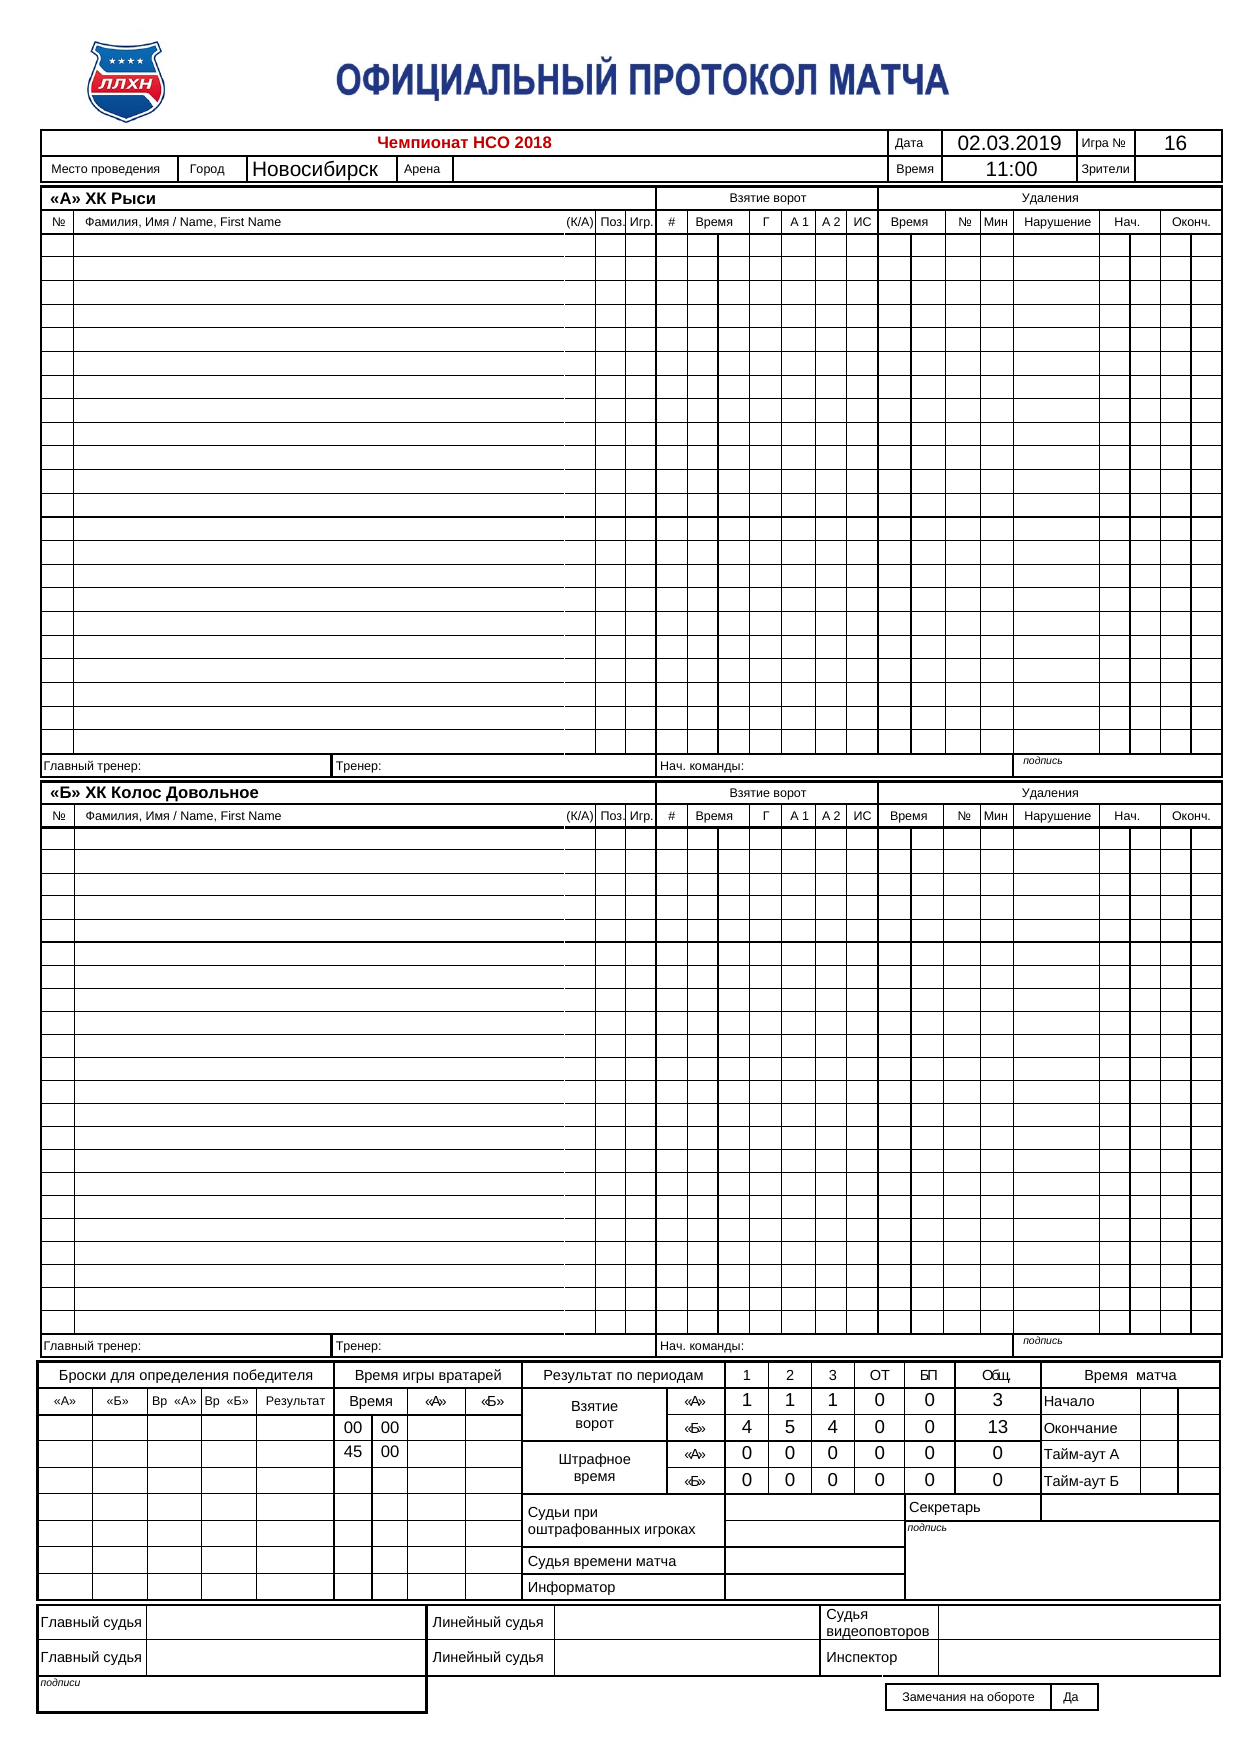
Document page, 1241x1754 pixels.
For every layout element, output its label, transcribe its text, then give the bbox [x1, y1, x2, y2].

table_cell [750, 1219, 781, 1241]
table_cell [912, 659, 945, 682]
table_cell [879, 541, 910, 564]
table_cell [847, 1127, 877, 1149]
table_cell Тайм-аут Б [1042, 1468, 1140, 1493]
table_cell «Б» [668, 1468, 724, 1493]
table_cell [782, 659, 815, 682]
table_cell Тренер: [333, 1335, 655, 1356]
table_cell [626, 423, 655, 445]
table_cell [74, 612, 564, 634]
table_cell [879, 257, 910, 280]
table_cell [912, 989, 943, 1011]
table_cell Время [889, 157, 941, 181]
table_cell [719, 1242, 749, 1264]
table_cell [981, 235, 1013, 256]
table_cell [596, 707, 625, 729]
table_cell [596, 518, 625, 540]
table_cell [39, 1416, 92, 1440]
table_cell [912, 1311, 943, 1333]
table_cell [750, 896, 781, 918]
table_cell [657, 1012, 687, 1033]
table_cell [1014, 659, 1099, 682]
table_cell [1100, 541, 1129, 564]
table_cell [1100, 659, 1129, 682]
table_cell [879, 989, 910, 1011]
table_cell [565, 1196, 595, 1218]
table_cell [1014, 1035, 1099, 1057]
table_cell [719, 257, 749, 280]
table_cell [1161, 683, 1190, 706]
table_cell [1161, 352, 1190, 374]
table_cell Главный тренер: [42, 755, 330, 776]
table_cell [657, 943, 687, 964]
table_cell [42, 541, 73, 564]
table_cell Окончание [1042, 1415, 1140, 1440]
table_cell [466, 1494, 521, 1520]
table_cell [847, 1081, 877, 1103]
table_cell [782, 707, 815, 729]
table_cell [1192, 1265, 1221, 1287]
table_cell [1161, 659, 1190, 682]
table_cell [626, 518, 655, 540]
table_cell [816, 423, 846, 445]
table_cell [1014, 423, 1099, 445]
table_cell [1161, 1173, 1190, 1195]
table_cell [750, 281, 781, 303]
table_cell [596, 257, 625, 280]
table_cell [912, 920, 943, 941]
table_cell [1100, 730, 1129, 753]
table_cell [879, 1058, 910, 1079]
table_cell [1014, 257, 1099, 280]
table_cell [1192, 707, 1221, 729]
table_cell [93, 1468, 147, 1493]
table_cell [946, 257, 980, 280]
table_cell [74, 659, 564, 682]
table_cell [596, 612, 625, 634]
table_cell [657, 328, 687, 351]
table_cell [1131, 1265, 1160, 1287]
table_cell 0 [726, 1468, 768, 1493]
table_cell [596, 470, 625, 493]
table_cell [1100, 423, 1129, 445]
table_cell [596, 850, 625, 872]
table_cell [74, 636, 564, 658]
table_cell [93, 1521, 147, 1546]
table_cell [782, 305, 815, 327]
table_cell [847, 989, 877, 1011]
table_cell 3 [956, 1389, 1040, 1413]
table_cell [202, 1441, 256, 1467]
table_cell [879, 636, 910, 658]
table_cell [74, 376, 564, 398]
table_cell [626, 1311, 655, 1333]
table_cell [148, 1416, 201, 1440]
table_cell [688, 588, 717, 611]
table_cell Информатор [523, 1575, 724, 1599]
table_cell [879, 707, 910, 729]
table_cell [555, 1640, 819, 1675]
table_cell [408, 1547, 465, 1573]
table_cell [750, 352, 781, 374]
table_cell [912, 1219, 943, 1241]
table_cell [688, 1288, 717, 1310]
table_cell [1131, 328, 1160, 351]
table_cell [1192, 352, 1221, 374]
table_cell [1014, 1081, 1099, 1103]
table_cell [466, 1547, 521, 1573]
table_cell [981, 1127, 1013, 1149]
table_cell [816, 588, 846, 611]
table_cell [688, 829, 717, 849]
table_cell [596, 1012, 625, 1033]
table_cell [847, 305, 877, 327]
table_cell [596, 1104, 625, 1126]
table_cell [719, 1150, 749, 1172]
table_cell [719, 541, 749, 564]
table_cell [565, 328, 595, 351]
table_cell [719, 518, 749, 540]
table_cell [565, 1219, 595, 1241]
table_cell [782, 1242, 815, 1264]
table_cell [688, 1104, 717, 1126]
table_cell [626, 565, 655, 587]
table_cell [946, 235, 980, 256]
table_cell [565, 376, 595, 398]
table_cell [1100, 850, 1129, 872]
table_cell [847, 1104, 877, 1126]
table_cell [847, 518, 877, 540]
table_cell Вр «А» [148, 1389, 201, 1413]
table_cell [750, 399, 781, 422]
table_cell [1014, 352, 1099, 374]
table_cell [657, 636, 687, 658]
table_cell [626, 707, 655, 729]
table_cell [912, 494, 945, 516]
table_cell [1192, 1012, 1221, 1033]
table_cell [565, 281, 595, 303]
table_cell [202, 1494, 256, 1520]
table_cell [257, 1494, 333, 1520]
table_cell подписи [39, 1677, 425, 1711]
table_cell [1014, 328, 1099, 351]
table_cell [1192, 612, 1221, 634]
table_cell 0 [812, 1442, 854, 1467]
table_cell [981, 423, 1013, 445]
table_cell [816, 1288, 846, 1310]
table_cell [596, 1058, 625, 1079]
table_cell [981, 829, 1013, 849]
table_cell [912, 1127, 943, 1149]
table_cell [782, 1173, 815, 1195]
table_cell Игр. [626, 211, 655, 233]
table_cell [879, 829, 910, 849]
table_cell [981, 1058, 1013, 1079]
table_cell [1014, 1104, 1099, 1126]
table_cell [373, 1574, 407, 1599]
table_cell [912, 446, 945, 469]
table_cell [596, 989, 625, 1011]
table_header БП [905, 1363, 954, 1387]
table_cell [847, 612, 877, 634]
table_cell [782, 494, 815, 516]
table_cell [1192, 1035, 1221, 1057]
table_cell [944, 989, 980, 1011]
table_cell [981, 588, 1013, 611]
table_cell [981, 281, 1013, 303]
table_cell [657, 352, 687, 374]
table_cell [1014, 829, 1099, 849]
table_cell [1131, 1127, 1160, 1149]
table_cell Нарушение [1014, 211, 1099, 233]
table_cell [596, 896, 625, 918]
table_cell [1131, 829, 1160, 849]
table_cell [847, 541, 877, 564]
table_cell [847, 423, 877, 445]
table_cell [657, 1104, 687, 1126]
table_cell [688, 966, 717, 987]
table_cell [719, 966, 749, 987]
table_cell [626, 494, 655, 516]
table_cell [596, 541, 625, 564]
table_cell [75, 989, 564, 1011]
table_cell [879, 1288, 910, 1310]
table_cell [1100, 352, 1129, 374]
table_cell [1161, 612, 1190, 634]
table_cell [946, 612, 980, 634]
table_cell [1100, 470, 1129, 493]
table_cell [657, 446, 687, 469]
table_cell [719, 850, 749, 872]
table_cell Фамилия, Имя / Name, First Name [74, 211, 565, 233]
table_cell [750, 683, 781, 706]
table_cell [42, 612, 73, 634]
table_cell [944, 1150, 980, 1172]
table_cell Место проведения [42, 157, 177, 181]
table_cell [596, 1035, 625, 1057]
table_cell [1192, 966, 1221, 987]
table_cell [1100, 399, 1129, 422]
table_cell [816, 376, 846, 398]
table_cell [816, 920, 846, 941]
table_cell [688, 470, 717, 493]
table_cell [565, 257, 595, 280]
table_cell № [42, 805, 74, 826]
table_cell [1131, 730, 1160, 753]
table_cell [657, 829, 687, 849]
table_cell [335, 1521, 371, 1546]
table_cell # [657, 805, 687, 826]
table_cell [42, 1311, 74, 1333]
table_cell [565, 518, 595, 540]
table_cell ИС [847, 805, 877, 826]
table_cell Линейный судья [428, 1640, 554, 1675]
table_cell [1100, 1219, 1129, 1241]
table_cell [626, 376, 655, 398]
table_cell [944, 1104, 980, 1126]
table_cell [688, 1242, 717, 1264]
table_cell [944, 874, 980, 895]
table_cell [257, 1521, 333, 1546]
table_cell [74, 423, 564, 445]
table_cell Инспектор [821, 1640, 938, 1675]
table_cell Судья времени матча [523, 1548, 724, 1573]
table_cell [1161, 588, 1190, 611]
table_cell [816, 966, 846, 987]
table_cell [847, 565, 877, 587]
table_cell [1014, 1311, 1099, 1333]
table_cell [719, 659, 749, 682]
table_cell [719, 943, 749, 964]
table_cell [335, 1547, 371, 1573]
table_cell [1192, 683, 1221, 706]
table_cell [981, 1196, 1013, 1218]
table_cell [74, 565, 564, 587]
table_cell [626, 1265, 655, 1287]
table_cell [912, 636, 945, 658]
table_cell [565, 943, 595, 964]
table_cell 1 [812, 1389, 854, 1413]
table_cell 0 [769, 1442, 811, 1467]
table_cell [1131, 518, 1160, 540]
table_cell [1131, 612, 1160, 634]
table_cell [42, 1012, 74, 1033]
table_cell [1161, 399, 1190, 422]
table_cell [657, 989, 687, 1011]
table_cell [816, 565, 846, 587]
table_cell [657, 659, 687, 682]
table_cell [750, 1265, 781, 1287]
table_cell [454, 157, 887, 181]
table_cell Взятие ворот [523, 1389, 666, 1440]
table_cell [657, 1311, 687, 1333]
table_cell [847, 328, 877, 351]
table_cell [565, 305, 595, 327]
table_cell [782, 612, 815, 634]
table_cell [75, 1311, 564, 1333]
table_cell [1100, 328, 1129, 351]
table_cell [782, 328, 815, 351]
table_cell [688, 1311, 717, 1333]
table_cell [879, 612, 910, 634]
table_cell [719, 636, 749, 658]
table_cell [879, 305, 910, 327]
table_cell [816, 989, 846, 1011]
table_cell [879, 850, 910, 872]
table_cell [1014, 565, 1099, 587]
table_cell [688, 494, 717, 516]
table_cell [1100, 874, 1129, 895]
table_cell [466, 1521, 521, 1546]
table_cell [75, 1173, 564, 1195]
table_cell [626, 470, 655, 493]
table_cell [944, 1288, 980, 1310]
table_cell [42, 257, 73, 280]
table_cell [1100, 1311, 1129, 1333]
table_cell [1100, 1012, 1129, 1033]
table_cell [750, 1127, 781, 1149]
table_cell [565, 1081, 595, 1103]
table_cell [466, 1574, 521, 1599]
table_cell [657, 920, 687, 941]
table_cell 0 [769, 1468, 811, 1493]
table_cell [847, 470, 877, 493]
table_cell Зрители [1078, 157, 1134, 181]
table_cell [912, 966, 943, 987]
table_cell [42, 399, 73, 422]
table_cell [657, 1058, 687, 1079]
table_cell [1161, 446, 1190, 469]
table_cell [148, 1521, 201, 1546]
table_cell [75, 829, 564, 849]
table_cell [1100, 707, 1129, 729]
table_cell [847, 257, 877, 280]
table_cell [912, 896, 943, 918]
table_cell [1014, 588, 1099, 611]
table_cell [981, 518, 1013, 540]
table_cell [565, 707, 595, 729]
table_cell [1192, 1288, 1221, 1310]
table_cell [719, 1265, 749, 1287]
table_cell [912, 588, 945, 611]
table_cell [981, 850, 1013, 872]
table_cell [782, 281, 815, 303]
table_cell [782, 1219, 815, 1241]
table_cell [946, 707, 980, 729]
table_cell [879, 494, 910, 516]
table_cell [1161, 494, 1190, 516]
table_cell [75, 896, 564, 918]
table_cell [626, 683, 655, 706]
table_cell [596, 399, 625, 422]
table_cell [596, 1219, 625, 1241]
table_cell [1161, 1242, 1190, 1264]
table_cell [782, 730, 815, 753]
table_cell [1192, 1127, 1221, 1149]
table_cell [202, 1468, 256, 1493]
table_cell [335, 1468, 371, 1493]
table_cell [42, 423, 73, 445]
table_cell [816, 1150, 846, 1172]
table_cell [466, 1441, 521, 1467]
table_cell [1100, 612, 1129, 634]
table_cell [626, 943, 655, 964]
table_cell [75, 1012, 564, 1033]
table_cell [565, 1173, 595, 1195]
table_cell [39, 1468, 92, 1493]
table_cell [596, 636, 625, 658]
table_cell [816, 829, 846, 849]
table_cell 0 [956, 1468, 1040, 1493]
table_cell [1161, 541, 1190, 564]
table_cell 45 [335, 1441, 371, 1467]
table_cell [1192, 423, 1221, 445]
table_cell [944, 1173, 980, 1195]
table_cell [879, 281, 910, 303]
table_cell [1192, 305, 1221, 327]
table_cell [1100, 446, 1129, 469]
table_cell [1100, 565, 1129, 587]
table_cell [912, 235, 945, 256]
table_cell [626, 1196, 655, 1218]
table_cell [912, 1150, 943, 1172]
table_cell [1161, 257, 1190, 280]
table_cell [726, 1495, 904, 1520]
table_cell [981, 730, 1013, 753]
table_cell [1131, 920, 1160, 941]
table_cell [596, 1242, 625, 1264]
table_cell [782, 850, 815, 872]
table_cell [981, 659, 1013, 682]
table_cell [719, 683, 749, 706]
table_cell [912, 1081, 943, 1103]
table_cell [42, 1196, 74, 1218]
table_cell [750, 1081, 781, 1103]
table_cell Г [750, 805, 781, 826]
table_cell [782, 1012, 815, 1033]
table_cell [688, 1173, 717, 1195]
table_cell [847, 730, 877, 753]
table_cell [782, 399, 815, 422]
table_cell [1131, 588, 1160, 611]
table_header Игра № [1078, 131, 1134, 155]
table_cell [912, 1035, 943, 1057]
table_cell [148, 1468, 201, 1493]
table_cell [816, 874, 846, 895]
table_cell [1131, 896, 1160, 918]
table_cell А 2 [816, 805, 846, 826]
table_cell [1192, 376, 1221, 398]
table_cell [626, 829, 655, 849]
table_cell [816, 257, 846, 280]
table_cell [879, 399, 910, 422]
table_cell [1192, 281, 1221, 303]
table_cell [816, 328, 846, 351]
table_cell [626, 257, 655, 280]
table_cell [981, 612, 1013, 634]
table_cell [657, 612, 687, 634]
table_cell [688, 683, 717, 706]
table_cell Оконч. [1161, 805, 1221, 826]
table_header Общ. [956, 1363, 1040, 1387]
table_cell [981, 896, 1013, 918]
table_cell [688, 636, 717, 658]
table_cell [816, 1012, 846, 1033]
table_cell [879, 588, 910, 611]
table_cell [782, 235, 815, 256]
table_cell [42, 494, 73, 516]
table_cell [1131, 1173, 1160, 1195]
table_cell [782, 943, 815, 964]
table_cell [847, 1196, 877, 1218]
table_cell [1192, 1081, 1221, 1103]
table_cell [726, 1548, 904, 1573]
table_cell [879, 565, 910, 587]
table_cell [1192, 850, 1221, 872]
table_cell [1014, 1265, 1099, 1287]
table_cell [1131, 305, 1160, 327]
table_cell [657, 235, 687, 256]
table_cell [847, 352, 877, 374]
table_cell [912, 399, 945, 422]
table_cell [565, 1012, 595, 1033]
table_cell [626, 1127, 655, 1149]
table_cell Нач. команды: [657, 755, 1012, 776]
table_cell [657, 874, 687, 895]
table_cell [42, 328, 73, 351]
table_cell [1131, 1196, 1160, 1218]
table_cell [626, 1173, 655, 1195]
table_cell [944, 1242, 980, 1264]
table_cell [657, 423, 687, 445]
table_cell [688, 1127, 717, 1149]
table_cell [1161, 423, 1190, 445]
table_cell [946, 541, 980, 564]
table_cell [1161, 829, 1190, 849]
table_cell [1014, 470, 1099, 493]
table_cell «Б » [466, 1389, 521, 1413]
table_cell [257, 1416, 333, 1440]
table_cell [626, 1219, 655, 1241]
table_cell [565, 659, 595, 682]
table_cell [626, 730, 655, 753]
table_cell (К/А) [565, 805, 595, 826]
table_cell [1161, 636, 1190, 658]
table_cell [42, 1104, 74, 1126]
table_cell [74, 518, 564, 540]
table_cell [565, 1150, 595, 1172]
table_cell [946, 305, 980, 327]
table_cell [408, 1441, 465, 1467]
table_cell [1192, 588, 1221, 611]
table_cell [847, 1150, 877, 1172]
table_cell [257, 1547, 333, 1573]
table_cell [782, 1104, 815, 1126]
table_cell [688, 565, 717, 587]
table_cell [912, 1104, 943, 1126]
table_cell [981, 328, 1013, 351]
table_cell [565, 235, 595, 256]
table_cell [1131, 446, 1160, 469]
table_cell [719, 305, 749, 327]
table_cell [555, 1606, 819, 1639]
table_cell [1014, 707, 1099, 729]
table_cell [688, 612, 717, 634]
table_cell [1014, 446, 1099, 469]
table_cell [657, 494, 687, 516]
table_cell 13 [956, 1415, 1040, 1440]
table_cell [42, 1219, 74, 1241]
table_cell [816, 1219, 846, 1241]
table_cell [847, 1311, 877, 1333]
table_cell [688, 730, 717, 753]
table_cell А 1 [782, 805, 815, 826]
table_cell 0 [905, 1442, 954, 1467]
table_cell [565, 423, 595, 445]
table_cell [1161, 1288, 1190, 1310]
table_cell [1014, 966, 1099, 987]
table_cell [1179, 1468, 1219, 1493]
table_cell [1161, 305, 1190, 327]
table_cell [42, 376, 73, 398]
table_cell [719, 1196, 749, 1218]
table_cell [1100, 1288, 1129, 1310]
table_cell № [946, 211, 980, 233]
table_cell [373, 1494, 407, 1520]
table_cell [1192, 470, 1221, 493]
table_cell [74, 305, 564, 327]
table_cell [1161, 565, 1190, 587]
table_cell [719, 1081, 749, 1103]
table_cell [1136, 157, 1221, 181]
table_cell [596, 423, 625, 445]
table_cell [1100, 1150, 1129, 1172]
table_cell [75, 1288, 564, 1310]
table_cell [782, 423, 815, 445]
table_cell [657, 376, 687, 398]
table_cell [981, 636, 1013, 658]
table_cell [1192, 730, 1221, 753]
table_cell [879, 1311, 910, 1333]
table_header «Б» ХК Колос Довольное [42, 783, 655, 803]
table_cell [782, 874, 815, 895]
table_cell [879, 352, 910, 374]
table_cell [42, 518, 73, 540]
table_cell [1161, 1081, 1190, 1103]
table_cell [719, 352, 749, 374]
table_cell [626, 446, 655, 469]
table_cell [946, 636, 980, 658]
table_cell [981, 943, 1013, 964]
table_cell [428, 1677, 882, 1711]
table_cell [782, 588, 815, 611]
table_cell [565, 446, 595, 469]
table_cell [1161, 874, 1190, 895]
table_cell [657, 1288, 687, 1310]
table_cell [688, 659, 717, 682]
table_cell [74, 470, 564, 493]
table_cell [626, 966, 655, 987]
table_cell [879, 1173, 910, 1195]
table_cell [719, 1035, 749, 1057]
table_cell [565, 1035, 595, 1057]
table_cell [912, 874, 943, 895]
table_cell [879, 1265, 910, 1287]
table_cell [75, 920, 564, 941]
table_cell [257, 1441, 333, 1467]
table_cell [912, 829, 943, 849]
table_header Удаления [879, 783, 1221, 803]
table_cell [626, 352, 655, 374]
table_cell [596, 281, 625, 303]
table_cell 0 [905, 1415, 954, 1440]
table_cell [1161, 1012, 1190, 1033]
table_cell Тайм-аут А [1042, 1441, 1140, 1467]
table_cell [750, 235, 781, 256]
table_cell [1161, 376, 1190, 398]
table_cell 1 [769, 1389, 811, 1413]
table_cell [847, 399, 877, 422]
table_cell А 1 [782, 211, 815, 233]
picture [5, 28, 1179, 129]
table_cell [1014, 1127, 1099, 1149]
table_cell [408, 1574, 465, 1599]
table_cell [1100, 305, 1129, 327]
table_cell [1131, 1219, 1160, 1241]
table_cell [42, 683, 73, 706]
table_cell [816, 541, 846, 564]
table_cell [719, 1219, 749, 1241]
table_cell [1192, 446, 1221, 469]
table_cell [565, 470, 595, 493]
table_cell [42, 1150, 74, 1172]
table_cell [688, 281, 717, 303]
table_cell [816, 1081, 846, 1103]
table_cell [42, 966, 74, 987]
table_cell [596, 874, 625, 895]
table_cell [1131, 1150, 1160, 1172]
table_cell [912, 328, 945, 351]
table_cell [1161, 328, 1190, 351]
table_cell [1014, 541, 1099, 564]
table_cell [1100, 1265, 1129, 1287]
table_cell [626, 850, 655, 872]
table_cell [75, 850, 564, 872]
table_cell [847, 1058, 877, 1079]
table_cell Время [688, 211, 749, 233]
table_cell [596, 1311, 625, 1333]
table_cell [1100, 1127, 1129, 1149]
table_cell [42, 1127, 74, 1149]
table_cell [944, 896, 980, 918]
table_cell [912, 1242, 943, 1264]
table_cell [408, 1416, 465, 1440]
table_cell [912, 376, 945, 398]
table_cell [879, 518, 910, 540]
table_cell [1100, 281, 1129, 303]
table_cell [719, 989, 749, 1011]
table_cell [719, 399, 749, 422]
table_cell 4 [812, 1415, 854, 1440]
table_cell [719, 1012, 749, 1033]
table_cell [1131, 565, 1160, 587]
table_cell [1014, 683, 1099, 706]
table_cell [466, 1416, 521, 1440]
table_cell [565, 920, 595, 941]
table_cell [42, 707, 73, 729]
table_cell [782, 1150, 815, 1172]
table_cell [944, 1127, 980, 1149]
table_cell [879, 235, 910, 256]
table_cell «Б» [668, 1415, 724, 1440]
table_cell [847, 896, 877, 918]
table_cell [657, 850, 687, 872]
table_cell [946, 494, 980, 516]
table_cell [657, 281, 687, 303]
table_cell [750, 423, 781, 445]
table_cell [719, 1173, 749, 1195]
table_cell 0 [855, 1468, 904, 1493]
table_cell [1161, 1265, 1190, 1287]
table_cell Нарушение [1014, 805, 1099, 826]
table_cell Тренер: [333, 755, 655, 776]
table_cell [1100, 376, 1129, 398]
table_cell [816, 943, 846, 964]
table_cell [1014, 1173, 1099, 1195]
table_cell Линейный судья [428, 1606, 554, 1639]
table_cell [750, 1012, 781, 1033]
table_cell [1042, 1495, 1219, 1520]
table_cell [1161, 1196, 1190, 1218]
table_cell [74, 730, 564, 753]
table_cell [981, 470, 1013, 493]
table_cell [719, 1311, 749, 1333]
table_cell [626, 989, 655, 1011]
table_cell [373, 1468, 407, 1493]
table_cell [981, 920, 1013, 941]
table_cell [1192, 920, 1221, 941]
table_cell [596, 1265, 625, 1287]
table_cell [657, 1196, 687, 1218]
table_cell [596, 829, 625, 849]
table_cell [816, 1242, 846, 1264]
table_cell [939, 1606, 1219, 1639]
table_cell [74, 588, 564, 611]
table_cell [39, 1574, 92, 1599]
table_cell [1192, 659, 1221, 682]
table_cell [1131, 1104, 1160, 1126]
table_header Время игры вратарей [335, 1363, 521, 1387]
table_cell [879, 423, 910, 445]
table_cell [719, 920, 749, 941]
table_cell [626, 1035, 655, 1057]
table_cell [626, 1150, 655, 1172]
table_cell [816, 636, 846, 658]
table_cell [626, 1081, 655, 1103]
table_cell Арена [398, 157, 452, 181]
table_cell [42, 1288, 74, 1310]
table_cell [750, 1196, 781, 1218]
table_cell [879, 920, 910, 941]
table_cell [912, 612, 945, 634]
table_cell Главный тренер: [42, 1335, 330, 1356]
table_cell [565, 588, 595, 611]
table_cell [750, 1058, 781, 1079]
table_cell [147, 1640, 425, 1675]
table_cell [981, 1242, 1013, 1264]
table_cell [596, 235, 625, 256]
table_cell [981, 1288, 1013, 1310]
table_cell [847, 1219, 877, 1241]
table_cell [1161, 850, 1190, 872]
table_cell [565, 874, 595, 895]
table_cell [1014, 636, 1099, 658]
table_cell [626, 399, 655, 422]
table_cell [1014, 305, 1099, 327]
table_cell [879, 470, 910, 493]
table_cell Игр. [626, 805, 655, 826]
table_cell [1192, 1058, 1221, 1079]
table_cell [657, 305, 687, 327]
table_cell [1161, 920, 1190, 941]
table_cell Судьи при оштрафованных игроках [523, 1495, 724, 1546]
table_cell [688, 1150, 717, 1172]
table_cell [565, 966, 595, 987]
table_cell [944, 1196, 980, 1218]
table_cell [750, 874, 781, 895]
table_cell [750, 612, 781, 634]
table_cell [1192, 1104, 1221, 1126]
table_cell [1131, 850, 1160, 872]
table_cell [688, 1081, 717, 1103]
table_cell [1100, 683, 1129, 706]
table_cell [816, 1058, 846, 1079]
table_cell [981, 305, 1013, 327]
table_cell [981, 1311, 1013, 1333]
table_header «А» ХК Рыси [42, 188, 655, 209]
table_cell [1192, 874, 1221, 895]
table_cell [912, 1288, 943, 1310]
table_cell [626, 612, 655, 634]
table_cell [565, 1311, 595, 1333]
table_cell [847, 494, 877, 516]
table_cell [93, 1416, 147, 1440]
table_cell [657, 399, 687, 422]
table_cell [750, 376, 781, 398]
table_cell Мин [981, 805, 1013, 826]
table_cell [719, 281, 749, 303]
table_cell [596, 920, 625, 941]
table_cell [596, 659, 625, 682]
table_cell [596, 328, 625, 351]
table_cell [466, 1468, 521, 1493]
table_cell [816, 470, 846, 493]
table_cell [816, 659, 846, 682]
table_cell [1192, 943, 1221, 964]
table_cell [879, 1035, 910, 1057]
table_cell [879, 896, 910, 918]
table_cell [42, 588, 73, 611]
table_cell ИС [847, 211, 877, 233]
table_cell 00 [373, 1416, 407, 1440]
table_cell Время [335, 1389, 407, 1413]
table_cell [1100, 1104, 1129, 1126]
table_header 16 [1136, 131, 1221, 155]
table_cell [750, 305, 781, 327]
table_cell [596, 1173, 625, 1195]
table_cell [626, 1104, 655, 1126]
table_cell [408, 1521, 465, 1546]
table_cell [1161, 235, 1190, 256]
table_cell [1141, 1415, 1177, 1440]
table_cell [1141, 1468, 1177, 1493]
table_cell [1131, 1058, 1160, 1079]
table_header Замечания на обороте [887, 1685, 1050, 1709]
table_cell [782, 470, 815, 493]
table_cell 0 [855, 1415, 904, 1440]
table_cell [42, 659, 73, 682]
table_cell [1192, 328, 1221, 351]
table_cell [1100, 1196, 1129, 1218]
table_cell [782, 1311, 815, 1333]
table_cell [1131, 683, 1160, 706]
table_cell [626, 874, 655, 895]
table_cell [847, 281, 877, 303]
table_cell [75, 1058, 564, 1079]
table_cell [657, 541, 687, 564]
table_cell [1161, 470, 1190, 493]
table_cell Новосибирск [248, 157, 396, 181]
table_cell [946, 423, 980, 445]
table_cell [1131, 399, 1160, 422]
table_cell [847, 874, 877, 895]
table_cell [1192, 829, 1221, 849]
table_cell [1100, 1173, 1129, 1195]
table_cell [1131, 352, 1160, 374]
table_cell [373, 1521, 407, 1546]
table_cell [719, 328, 749, 351]
table_cell [879, 446, 910, 469]
table_cell [750, 446, 781, 469]
table_cell [782, 352, 815, 374]
table_cell [626, 1012, 655, 1033]
table_cell [1131, 707, 1160, 729]
table_cell [750, 328, 781, 351]
table_cell «А» [668, 1442, 724, 1467]
table_cell [1131, 423, 1160, 445]
table_cell «А» [408, 1389, 465, 1413]
table_header Время матча [1042, 1363, 1219, 1387]
table_cell [1100, 1035, 1129, 1057]
table_cell [657, 1173, 687, 1195]
table_cell [93, 1574, 147, 1599]
table_cell [946, 470, 980, 493]
table_cell [816, 352, 846, 374]
table_cell [657, 1242, 687, 1264]
table_cell [1131, 541, 1160, 564]
table_cell [335, 1574, 371, 1599]
table_cell [1161, 943, 1190, 964]
table_cell 0 [905, 1468, 954, 1493]
table_cell [626, 896, 655, 918]
table_cell [1014, 1150, 1099, 1172]
table_cell [981, 1265, 1013, 1287]
table_cell [782, 989, 815, 1011]
table_cell [750, 588, 781, 611]
table_cell А 2 [816, 211, 846, 233]
table_cell [912, 1058, 943, 1079]
table_cell [912, 352, 945, 374]
table_cell [1014, 612, 1099, 634]
table_cell [750, 1288, 781, 1310]
table_cell [257, 1468, 333, 1493]
table_cell [750, 850, 781, 872]
table_cell [719, 588, 749, 611]
table_cell [981, 966, 1013, 987]
table_cell [1161, 730, 1190, 753]
table_cell [565, 1288, 595, 1310]
table_cell [657, 896, 687, 918]
table_cell [596, 565, 625, 587]
table_cell [75, 1104, 564, 1126]
table_cell [847, 943, 877, 964]
table_cell [1192, 1196, 1221, 1218]
table_cell [847, 683, 877, 706]
table_cell [1100, 588, 1129, 611]
table_cell [939, 1640, 1219, 1675]
table_cell [1100, 1242, 1129, 1264]
table_cell [596, 588, 625, 611]
table_cell [1099, 1682, 1220, 1711]
table_cell [657, 588, 687, 611]
table_cell [688, 989, 717, 1011]
table_cell [847, 850, 877, 872]
table_cell [1131, 1288, 1160, 1310]
table_cell 4 [726, 1415, 768, 1440]
table_cell [750, 1150, 781, 1172]
table_cell [1141, 1441, 1177, 1467]
table_cell [879, 730, 910, 753]
table_cell [782, 636, 815, 658]
table_cell [816, 1127, 846, 1149]
table_cell [688, 920, 717, 941]
table_cell [565, 565, 595, 587]
table_cell [565, 896, 595, 918]
table_cell [688, 235, 717, 256]
table_cell [1014, 920, 1099, 941]
table_cell 0 [905, 1389, 954, 1413]
table_cell [981, 352, 1013, 374]
table_cell [816, 896, 846, 918]
table_cell [1161, 1035, 1190, 1057]
table_cell [946, 376, 980, 398]
table_cell [912, 305, 945, 327]
table_cell [946, 328, 980, 351]
table_cell [657, 1150, 687, 1172]
table_cell [879, 328, 910, 351]
table_cell [912, 565, 945, 587]
table_cell [202, 1574, 256, 1599]
table_cell [1014, 943, 1099, 964]
table_cell [1161, 281, 1190, 303]
table_cell «А» [668, 1389, 724, 1413]
table_cell [42, 281, 73, 303]
table_cell [1192, 989, 1221, 1011]
table_cell [981, 565, 1013, 587]
table_cell [847, 235, 877, 256]
table_cell подпись [1014, 1335, 1221, 1356]
table_cell [879, 1196, 910, 1218]
table_cell [1131, 943, 1160, 964]
table_cell [1161, 1219, 1190, 1241]
table_cell [816, 494, 846, 516]
table_cell [816, 399, 846, 422]
table_cell [981, 1150, 1013, 1172]
table_cell Нач. [1100, 211, 1160, 233]
table_cell [782, 1288, 815, 1310]
table_cell [981, 707, 1013, 729]
table_cell [879, 1104, 910, 1126]
table_cell Вр «Б» [202, 1389, 256, 1413]
table_cell [42, 874, 74, 895]
table_cell [750, 659, 781, 682]
table_cell 00 [373, 1441, 407, 1467]
table_cell [1100, 257, 1129, 280]
table_cell [626, 1288, 655, 1310]
table_cell подпись [906, 1522, 1219, 1599]
table_cell [1131, 874, 1160, 895]
table_cell [75, 1081, 564, 1103]
table_cell [719, 707, 749, 729]
table_cell [1131, 1081, 1160, 1103]
table_cell [912, 281, 945, 303]
table_cell [596, 966, 625, 987]
table_cell [42, 1058, 74, 1079]
table_cell [565, 399, 595, 422]
table_cell [565, 541, 595, 564]
table_header Результат по периодам [523, 1363, 724, 1387]
table_cell Начало [1042, 1389, 1140, 1413]
table_cell [657, 1035, 687, 1057]
table_cell [657, 966, 687, 987]
table_cell [1192, 1219, 1221, 1241]
table_cell [879, 1219, 910, 1241]
table_cell [1141, 1389, 1177, 1413]
table_cell [782, 541, 815, 564]
table_cell [912, 470, 945, 493]
table_cell [782, 920, 815, 941]
table_cell [596, 1196, 625, 1218]
table_cell [657, 470, 687, 493]
table_cell [1192, 1150, 1221, 1172]
table_cell [944, 1012, 980, 1033]
table_cell [1014, 518, 1099, 540]
table_cell [657, 257, 687, 280]
table_cell Город [179, 157, 246, 181]
table_cell [1192, 1242, 1221, 1264]
table_cell [879, 966, 910, 987]
table_cell [626, 659, 655, 682]
table_cell [816, 730, 846, 753]
table_cell [981, 541, 1013, 564]
table_cell [847, 636, 877, 658]
table_cell [816, 518, 846, 540]
table_cell Нач. команды: [657, 1335, 1012, 1356]
table_cell [688, 446, 717, 469]
table_cell [596, 1288, 625, 1310]
table_cell [879, 874, 910, 895]
table_cell [1192, 565, 1221, 587]
table_cell [1014, 376, 1099, 398]
table_cell [750, 966, 781, 987]
table_cell [912, 1265, 943, 1287]
table_cell [1131, 376, 1160, 398]
table_cell 00 [335, 1416, 371, 1440]
table_cell [42, 1242, 74, 1264]
table_cell [816, 683, 846, 706]
table_cell [981, 1173, 1013, 1195]
table_cell [688, 1035, 717, 1057]
table_header Да [1052, 1685, 1097, 1709]
table_cell [75, 943, 564, 964]
table_cell [373, 1547, 407, 1573]
table_cell [750, 1104, 781, 1126]
table_header Дата [889, 131, 941, 155]
table_cell [1014, 730, 1099, 753]
table_cell [750, 470, 781, 493]
table_cell [1014, 1012, 1099, 1033]
table_cell [1014, 281, 1099, 303]
table_cell [847, 588, 877, 611]
table_cell [42, 446, 73, 469]
table_cell [1192, 494, 1221, 516]
table_cell [750, 1035, 781, 1057]
table_cell [1100, 494, 1129, 516]
table_cell [912, 850, 943, 872]
table_cell [719, 730, 749, 753]
table_cell [1131, 257, 1160, 280]
table_cell [719, 1104, 749, 1126]
table_cell [750, 257, 781, 280]
table_cell [879, 943, 910, 964]
table_cell [750, 1242, 781, 1264]
table_cell [750, 565, 781, 587]
table_header Удаления [879, 188, 1221, 209]
table_cell [912, 683, 945, 706]
table_cell [596, 376, 625, 398]
table_cell [847, 1173, 877, 1195]
table_cell подпись [1014, 755, 1221, 776]
table_cell [1100, 829, 1129, 849]
table_cell [1161, 966, 1190, 987]
table_cell [816, 707, 846, 729]
table_cell [688, 399, 717, 422]
table_cell [75, 1219, 564, 1241]
table_cell [1131, 966, 1160, 987]
table_cell [879, 1242, 910, 1264]
table_cell [688, 352, 717, 374]
table_cell [816, 1173, 846, 1195]
table_cell [1014, 1058, 1099, 1079]
table_cell Г [750, 211, 781, 233]
table_cell [981, 257, 1013, 280]
table_cell [944, 829, 980, 849]
table_cell [847, 446, 877, 469]
table_cell 0 [855, 1389, 904, 1413]
table_cell [981, 1219, 1013, 1241]
table_cell [750, 1173, 781, 1195]
table_cell [42, 896, 74, 918]
table_cell [750, 1311, 781, 1333]
table_cell [847, 659, 877, 682]
table_cell [782, 966, 815, 987]
table_cell [816, 1265, 846, 1287]
table_cell [42, 920, 74, 941]
table_cell [596, 446, 625, 469]
table_cell [257, 1574, 333, 1599]
table_cell [1131, 1242, 1160, 1264]
table_cell [782, 1035, 815, 1057]
table_cell [75, 1035, 564, 1057]
table_cell [750, 989, 781, 1011]
table_cell [42, 305, 73, 327]
table_cell «Б» [93, 1389, 147, 1413]
table_cell [946, 446, 980, 469]
table_cell [946, 565, 980, 587]
table_cell [782, 1081, 815, 1103]
table_cell [981, 399, 1013, 422]
table_cell Судья видеоповторов [821, 1606, 938, 1639]
table_cell [750, 707, 781, 729]
table_cell [565, 1265, 595, 1287]
table_cell Мин [981, 211, 1013, 233]
table_cell [912, 1012, 943, 1033]
table_cell [1192, 399, 1221, 422]
table_cell [688, 328, 717, 351]
table_cell [912, 518, 945, 540]
table_cell [1131, 1035, 1160, 1057]
table_cell [981, 446, 1013, 469]
table_cell [879, 659, 910, 682]
table_cell [946, 518, 980, 540]
table_cell [1100, 518, 1129, 540]
table_cell [1161, 1311, 1190, 1333]
table_cell [1014, 235, 1099, 256]
table_cell [782, 257, 815, 280]
table_cell Результат [257, 1389, 333, 1413]
table_cell [42, 1081, 74, 1103]
table_cell [879, 1081, 910, 1103]
table_cell [74, 494, 564, 516]
table_cell [879, 1150, 910, 1172]
table_cell [1131, 470, 1160, 493]
table_cell [1131, 636, 1160, 658]
table_cell [688, 1012, 717, 1033]
table_cell [782, 1196, 815, 1218]
table_cell [1161, 896, 1190, 918]
table_cell [75, 1127, 564, 1149]
table_cell [1179, 1415, 1219, 1440]
table_cell [565, 1058, 595, 1079]
table_cell Штрафное время [523, 1442, 666, 1493]
table_cell [944, 943, 980, 964]
table_cell [1179, 1441, 1219, 1467]
table_cell [816, 1104, 846, 1126]
table_cell [42, 850, 74, 872]
table_cell [1131, 235, 1160, 256]
table_cell [626, 541, 655, 564]
table_cell [74, 399, 564, 422]
table_cell [981, 874, 1013, 895]
table_cell [626, 1242, 655, 1264]
table_cell [688, 541, 717, 564]
table_cell [946, 730, 980, 753]
table_cell [1192, 1311, 1221, 1333]
table_cell [1100, 636, 1129, 658]
table_cell [719, 565, 749, 587]
table_cell [626, 636, 655, 658]
table_cell [657, 518, 687, 540]
table_cell [626, 235, 655, 256]
table_cell [944, 1081, 980, 1103]
table_cell [847, 829, 877, 849]
table_cell [39, 1521, 92, 1546]
table_cell [626, 281, 655, 303]
table_cell [750, 636, 781, 658]
table_cell [565, 683, 595, 706]
table_cell [847, 1035, 877, 1057]
table_cell [1014, 1196, 1099, 1218]
table_header 3 [812, 1363, 854, 1387]
table_cell [816, 850, 846, 872]
table_cell [688, 707, 717, 729]
table_cell [944, 1035, 980, 1057]
table_cell [688, 423, 717, 445]
table_cell [816, 281, 846, 303]
table_cell [408, 1468, 465, 1493]
table_cell [626, 305, 655, 327]
table_cell [74, 328, 564, 351]
table_cell [688, 257, 717, 280]
table_cell [719, 896, 749, 918]
table_cell [1192, 235, 1221, 256]
table_cell [565, 850, 595, 872]
table_cell [1100, 1081, 1129, 1103]
table_cell [565, 1127, 595, 1149]
table_cell [1161, 707, 1190, 729]
table_cell Поз. [596, 805, 625, 826]
table_cell [750, 730, 781, 753]
table_cell [39, 1547, 92, 1573]
table_cell [1161, 1104, 1190, 1126]
table_cell [719, 376, 749, 398]
table_cell [981, 1104, 1013, 1126]
table_cell [1014, 850, 1099, 872]
table_cell [565, 352, 595, 374]
table_cell [1161, 1058, 1190, 1079]
table_cell Время [879, 211, 945, 233]
table_cell [847, 707, 877, 729]
table_cell [1131, 659, 1160, 682]
table_cell [657, 683, 687, 706]
table_cell [1192, 636, 1221, 658]
table_cell 0 [956, 1442, 1040, 1467]
table_cell [782, 1127, 815, 1149]
table_cell [42, 565, 73, 587]
table_cell Поз. [596, 211, 625, 233]
table_cell [782, 683, 815, 706]
table_cell [1014, 494, 1099, 516]
table_cell [719, 874, 749, 895]
table_cell [912, 707, 945, 729]
table_cell [912, 943, 943, 964]
table_cell [93, 1441, 147, 1467]
table_cell [1131, 281, 1160, 303]
table_cell [879, 376, 910, 398]
table_cell [1100, 989, 1129, 1011]
table_cell 5 [769, 1415, 811, 1440]
table_cell Время [879, 805, 943, 826]
table_cell «А» [39, 1389, 92, 1413]
table_header Чемпионат НСО 2018 [42, 131, 887, 155]
table_cell [42, 943, 74, 964]
table_cell [565, 989, 595, 1011]
table_cell [847, 1288, 877, 1310]
table_cell Секретарь [906, 1495, 1040, 1520]
table_cell [946, 683, 980, 706]
table_cell Фамилия, Имя / Name, First Name [75, 805, 565, 826]
table_cell [408, 1494, 465, 1520]
table_cell [74, 541, 564, 564]
table_cell [75, 1150, 564, 1172]
table_cell # [657, 211, 687, 233]
table_cell [816, 1035, 846, 1057]
table_cell [42, 989, 74, 1011]
table_cell 1 [726, 1389, 768, 1413]
table_cell [335, 1494, 371, 1520]
table_cell [719, 1127, 749, 1149]
table_cell [657, 565, 687, 587]
table_cell [596, 1150, 625, 1172]
table_cell [1014, 989, 1099, 1011]
table_header Взятие ворот [657, 188, 877, 209]
table_cell [944, 1265, 980, 1287]
table_cell [782, 1265, 815, 1287]
table_cell [946, 659, 980, 682]
table_cell [719, 470, 749, 493]
table_cell [42, 730, 73, 753]
table_cell [39, 1441, 92, 1467]
table_cell [42, 470, 73, 493]
table_cell [912, 730, 945, 753]
table_header Броски для определения победителя [39, 1363, 333, 1387]
table_cell [912, 1173, 943, 1195]
table_cell [1161, 1150, 1190, 1172]
table_cell [847, 966, 877, 987]
table_cell [719, 423, 749, 445]
table_cell [42, 352, 73, 374]
table_cell [565, 494, 595, 516]
table_cell [816, 1311, 846, 1333]
table_cell 0 [812, 1468, 854, 1493]
table_cell № [944, 805, 980, 826]
table_cell [1014, 896, 1099, 918]
table_cell [1100, 943, 1129, 964]
table_cell [719, 446, 749, 469]
table_cell [944, 1311, 980, 1333]
table_cell [879, 1127, 910, 1149]
table_cell [981, 376, 1013, 398]
table_cell [750, 943, 781, 964]
table_cell [726, 1575, 904, 1599]
table_cell [39, 1494, 92, 1520]
table_cell [912, 423, 945, 445]
table_cell [782, 446, 815, 469]
table_cell [1192, 541, 1221, 564]
table_cell 11:00 [943, 157, 1076, 181]
table_cell [782, 376, 815, 398]
table_cell [912, 1196, 943, 1218]
table_cell [596, 494, 625, 516]
table_cell [1131, 1311, 1160, 1333]
table_cell [726, 1521, 904, 1546]
table_cell [750, 920, 781, 941]
table_cell [74, 235, 564, 256]
table_cell [1179, 1389, 1219, 1413]
table_cell [912, 541, 945, 564]
table_cell [946, 352, 980, 374]
table_cell [565, 636, 595, 658]
table_cell [148, 1574, 201, 1599]
table_cell [1192, 1173, 1221, 1195]
table_cell [688, 305, 717, 327]
table_cell [565, 612, 595, 634]
table_header ОТ [855, 1363, 904, 1387]
table_cell [596, 943, 625, 964]
table_cell [1100, 920, 1129, 941]
table_cell [816, 612, 846, 634]
table_cell [981, 494, 1013, 516]
table_cell [981, 683, 1013, 706]
table_cell [750, 541, 781, 564]
table_cell Оконч. [1161, 211, 1221, 233]
table_cell [1192, 896, 1221, 918]
table_cell [596, 1127, 625, 1149]
table_cell [626, 1058, 655, 1079]
table_cell [946, 281, 980, 303]
table_cell [565, 829, 595, 849]
table_cell [74, 707, 564, 729]
table_cell [74, 446, 564, 469]
table_cell [883, 1677, 1220, 1681]
table_cell [42, 1265, 74, 1287]
table_cell [719, 612, 749, 634]
table_cell [1014, 1242, 1099, 1264]
table_cell [719, 1058, 749, 1079]
table_cell [688, 518, 717, 540]
table_cell [626, 920, 655, 941]
table_cell Время [688, 805, 749, 826]
table_cell [981, 1035, 1013, 1057]
table_cell [42, 235, 73, 256]
table_cell [1131, 494, 1160, 516]
table_cell [565, 730, 595, 753]
table_cell [148, 1494, 201, 1520]
table_cell [1131, 1012, 1160, 1033]
table_cell [74, 683, 564, 706]
table_cell (К/А) [565, 211, 595, 233]
table_cell [147, 1606, 425, 1639]
table_cell [1161, 518, 1190, 540]
table_cell [148, 1441, 201, 1467]
table_cell [719, 235, 749, 256]
table_cell [1014, 874, 1099, 895]
table_cell [596, 1081, 625, 1103]
table_cell [946, 588, 980, 611]
table_header Взятие ворот [657, 783, 877, 803]
table_cell [657, 730, 687, 753]
table_cell [75, 966, 564, 987]
table_cell [657, 1219, 687, 1241]
table_cell [816, 446, 846, 469]
table_cell [1014, 1219, 1099, 1241]
table_cell [93, 1547, 147, 1573]
table_cell [750, 829, 781, 849]
table_cell [202, 1416, 256, 1440]
table_cell [847, 1242, 877, 1264]
table_cell [75, 1242, 564, 1264]
table_cell [657, 707, 687, 729]
table_cell [1100, 896, 1129, 918]
table_cell [847, 1265, 877, 1287]
table_header 02.03.2019 [943, 131, 1076, 155]
table_cell [626, 328, 655, 351]
table_cell [816, 1196, 846, 1218]
table_cell Главный судья [39, 1640, 146, 1675]
table_cell [596, 683, 625, 706]
table_cell [688, 1265, 717, 1287]
table_cell [75, 874, 564, 895]
table_cell [1100, 1058, 1129, 1079]
table_cell [981, 1012, 1013, 1033]
table_cell 0 [855, 1442, 904, 1467]
table_header 2 [769, 1363, 811, 1387]
table_header 1 [726, 1363, 768, 1387]
table_cell [202, 1547, 256, 1573]
table_cell [688, 874, 717, 895]
table_cell [847, 1012, 877, 1033]
table_cell [719, 494, 749, 516]
table_cell [657, 1127, 687, 1149]
table_cell [1161, 989, 1190, 1011]
table_cell [879, 683, 910, 706]
table_cell [1161, 1127, 1190, 1149]
table_cell [719, 1288, 749, 1310]
table_cell [596, 305, 625, 327]
table_cell [75, 1265, 564, 1287]
table_cell [565, 1104, 595, 1126]
table_cell [944, 1058, 980, 1079]
table_cell [944, 1219, 980, 1241]
table_cell [657, 1081, 687, 1103]
table_cell [75, 1196, 564, 1218]
table_cell [1014, 1288, 1099, 1310]
table_cell [148, 1547, 201, 1573]
table_cell [74, 257, 564, 280]
table_cell [782, 829, 815, 849]
table_cell [688, 943, 717, 964]
table_cell [782, 896, 815, 918]
table_cell [596, 352, 625, 374]
table_cell Нач. [1100, 805, 1160, 826]
table_cell [816, 305, 846, 327]
table_cell [688, 896, 717, 918]
table_cell [981, 1081, 1013, 1103]
table_cell [847, 920, 877, 941]
table_cell Главный судья [39, 1606, 146, 1639]
table_cell [42, 636, 73, 658]
table_cell [596, 730, 625, 753]
table_cell [688, 850, 717, 872]
table_cell [1192, 257, 1221, 280]
table_cell [42, 829, 74, 849]
table_cell [944, 966, 980, 987]
table_cell [688, 376, 717, 398]
table_cell [944, 920, 980, 941]
table_cell [74, 281, 564, 303]
table_cell 0 [726, 1442, 768, 1467]
table_cell [782, 565, 815, 587]
table_cell [1014, 399, 1099, 422]
table_cell [782, 518, 815, 540]
table_cell [1100, 235, 1129, 256]
table_cell [657, 1265, 687, 1287]
table_cell [42, 1035, 74, 1057]
table_cell [93, 1494, 147, 1520]
table_cell № [42, 211, 73, 233]
table_cell [879, 1012, 910, 1033]
table_cell [626, 588, 655, 611]
table_cell [782, 1058, 815, 1079]
table_cell [688, 1219, 717, 1241]
table_cell [750, 494, 781, 516]
table_cell [847, 376, 877, 398]
table_cell [688, 1058, 717, 1079]
table_cell [816, 235, 846, 256]
table_cell [946, 399, 980, 422]
table_cell [1131, 989, 1160, 1011]
table_cell [944, 850, 980, 872]
table_cell [719, 829, 749, 849]
table_cell [981, 989, 1013, 1011]
table_cell [42, 1173, 74, 1195]
table_cell [750, 518, 781, 540]
table_cell [688, 1196, 717, 1218]
table_cell [912, 257, 945, 280]
table_cell [202, 1521, 256, 1546]
table_cell [565, 1242, 595, 1264]
table_cell [1192, 518, 1221, 540]
table_cell [74, 352, 564, 374]
table_cell [1100, 966, 1129, 987]
